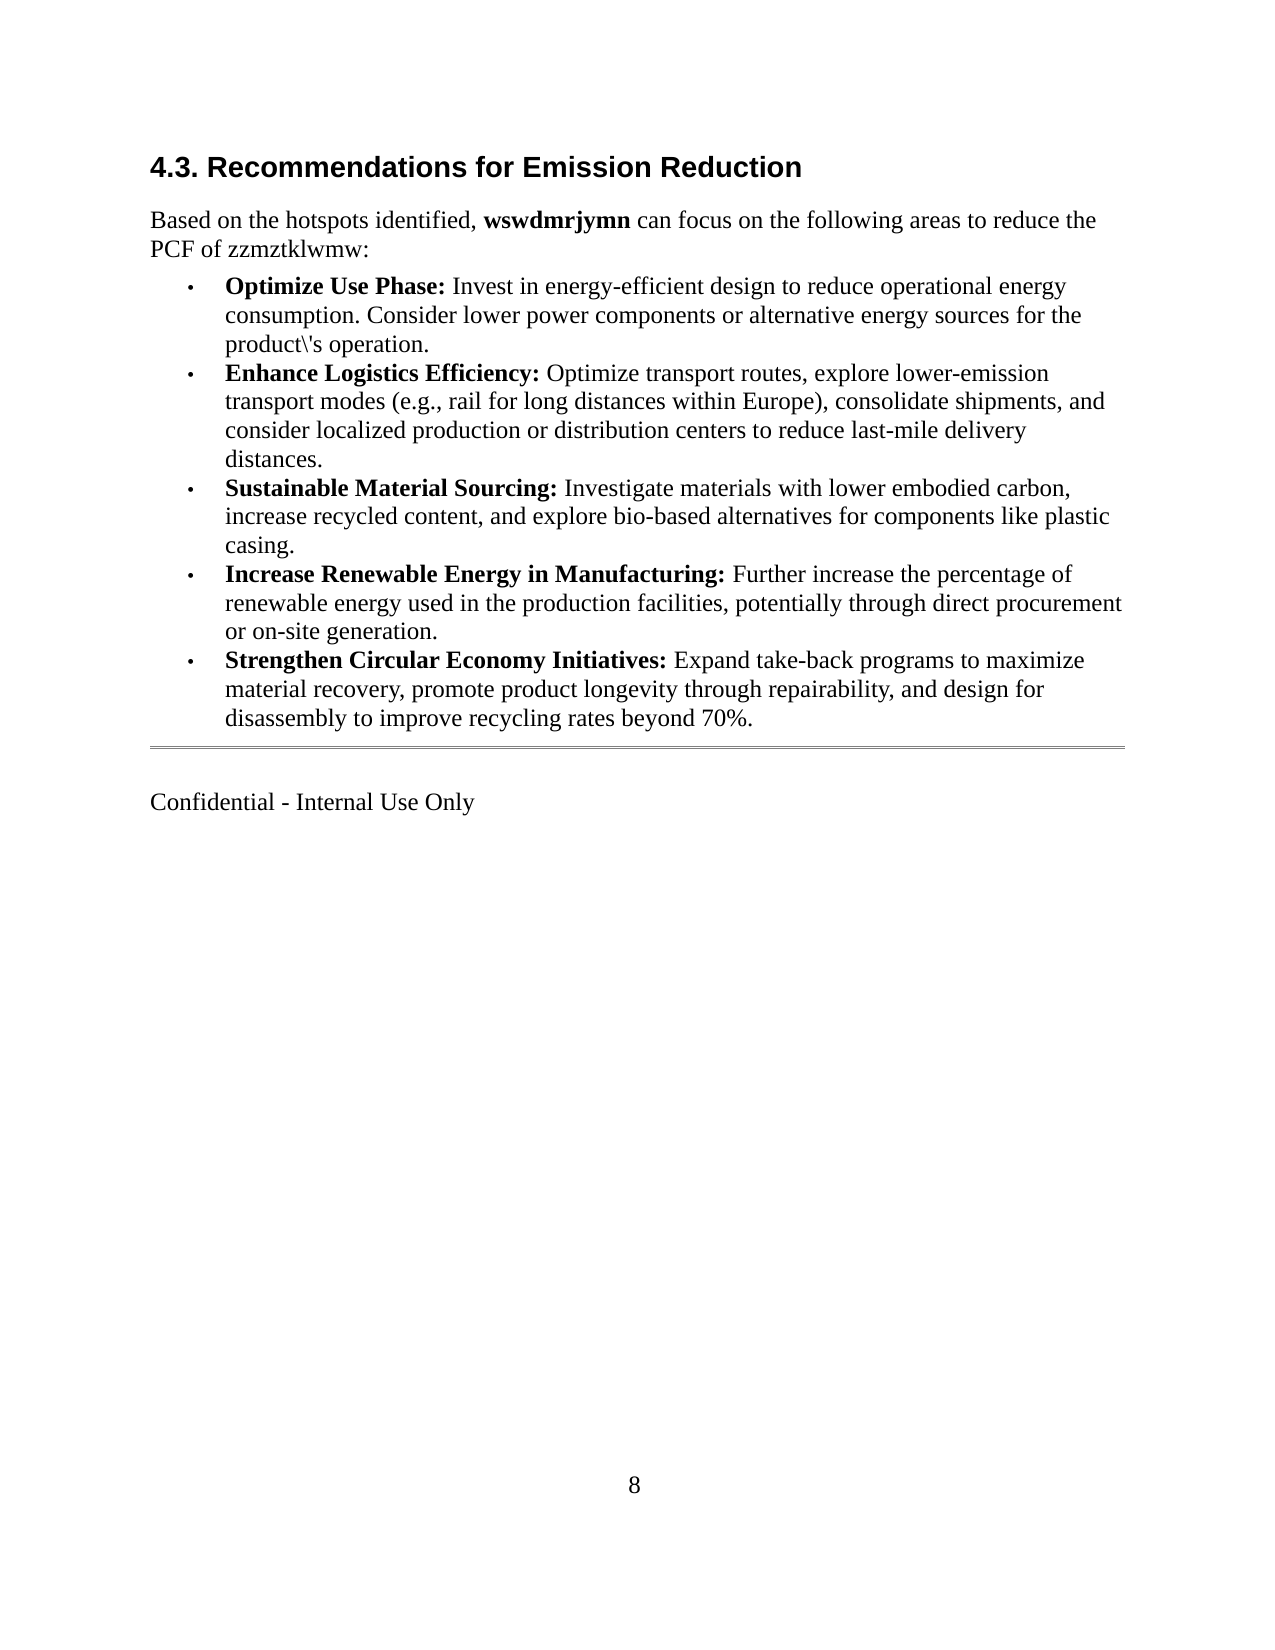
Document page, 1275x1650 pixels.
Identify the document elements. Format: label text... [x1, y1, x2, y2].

text Confidential - Internal Use Only [150, 787, 1125, 815]
list Strengthen Circular Economy Initiatives: Expand take-back programs to maximize material recovery, promote product longevity through repairability, and design for disassembly to improve recycling rates beyond 70%. [187, 645, 1125, 731]
text Based on the hotspots identified, wswdmrjymn can focus on the following areas to reduce the PCF of zzmztklwmw: [150, 205, 1125, 262]
list Increase Renewable Energy in Manufacturing: Further increase the percentage of renewable energy used in the production facilities, potentially through direct procurement or on-site generation. [187, 559, 1125, 645]
list Optimize Use Phase: Invest in energy-efficient design to reduce operational energy consumption. Consider lower power components or alternative energy sources for the product\'s operation. [187, 271, 1125, 358]
list Sustainable Material Sourcing: Investigate materials with lower embodied carbon, increase recycled content, and explore bio-based alternatives for components like plastic casing. [187, 473, 1125, 559]
subtitle 4.3. Recommendations for Emission Reduction [150, 150, 1125, 183]
list Enhance Logistics Efficiency: Optimize transport routes, explore lower-emission transport modes (e.g., rail for long distances within Europe), consolidate shipments, and consider localized production or distribution centers to reduce last-mile delivery distances. [187, 358, 1125, 473]
